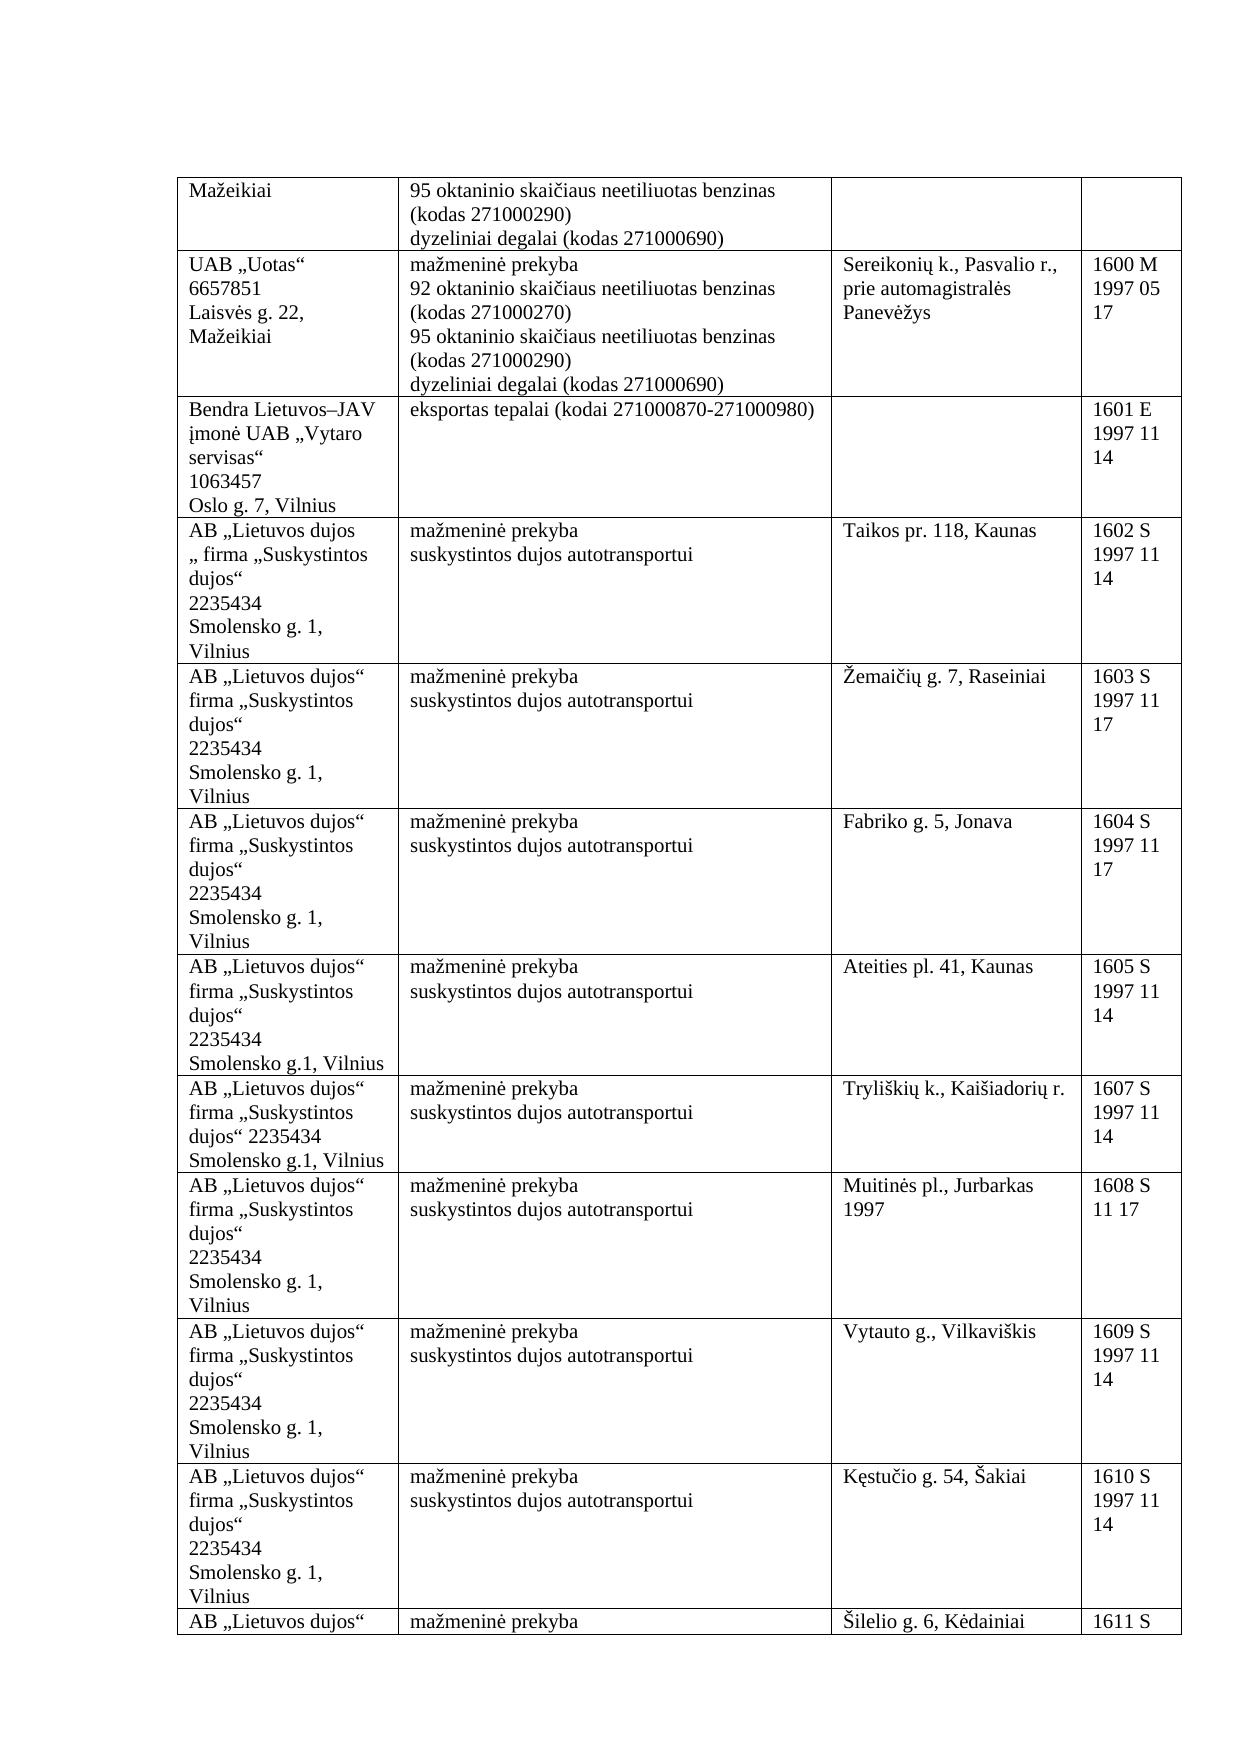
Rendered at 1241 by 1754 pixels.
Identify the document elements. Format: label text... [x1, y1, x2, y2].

table_cell eksportas tepalai (kodai 271000870-271000980) [399, 397, 831, 517]
table_cell 1610 S 1997 11 14 [1082, 1464, 1181, 1608]
table_cell 1603 S 1997 11 17 [1082, 664, 1181, 808]
table_cell Sereikonių k., Pasvalio r., prie automagistralės Panevėžys [832, 251, 1081, 396]
table_cell 1600 M 1997 05 17 [1082, 251, 1181, 396]
table_cell AB „Lietuvos dujos „ firma „Suskystintos dujos“ 2235434 Smolensko g. 1, Vilnius [178, 518, 398, 663]
table_cell Žemaičių g. 7, Raseiniai [832, 664, 1081, 808]
table_cell AB „Lietuvos dujos“ [178, 1609, 398, 1633]
table_cell Mažeikiai [178, 178, 398, 250]
table_cell Kęstučio g. 54, Šakiai [832, 1464, 1081, 1608]
table_cell AB „Lietuvos dujos“ firma „Suskystintos dujos“ 2235434 Smolensko g. 1, Vilnius [178, 664, 398, 808]
table_cell Ateities pl. 41, Kaunas [832, 955, 1081, 1075]
table_cell AB „Lietuvos dujos“ firma „Suskystintos dujos“ 2235434 Smolensko g. 1, Vilnius [178, 809, 398, 953]
table_cell 1608 S 11 17 [1082, 1173, 1181, 1317]
table_cell 1611 S [1082, 1609, 1181, 1633]
table_cell 1604 S 1997 11 17 [1082, 809, 1181, 953]
table_cell mažmeninė prekyba suskystintos dujos autotransportui [399, 955, 831, 1075]
table_cell Vytauto g., Vilkaviškis [832, 1319, 1081, 1463]
table_cell Muitinės pl., Jurbarkas 1997 [832, 1173, 1081, 1317]
table_cell 95 oktaninio skaičiaus neetiliuotas benzinas (kodas 271000290) dyzeliniai degalai (kodas 271000690) [399, 178, 831, 250]
table_cell AB „Lietuvos dujos“ firma „Suskystintos dujos“ 2235434 Smolensko g. 1, Vilnius [178, 1319, 398, 1463]
table_cell mažmeninė prekyba 92 oktaninio skaičiaus neetiliuotas benzinas (kodas 271000270) 95 oktaninio skaičiaus neetiliuotas benzinas (kodas 271000290) dyzeliniai degalai (kodas 271000690) [399, 251, 831, 396]
table_cell UAB „Uotas“ 6657851 Laisvės g. 22, Mažeikiai [178, 251, 398, 396]
table_cell Bendra Lietuvos–JAV įmonė UAB „Vytaro servisas“ 1063457 Oslo g. 7, Vilnius [178, 397, 398, 517]
table_cell 1602 S 1997 11 14 [1082, 518, 1181, 663]
table_cell AB „Lietuvos dujos“ firma „Suskystintos dujos“ 2235434 Smolensko g. 1, Vilnius [178, 1464, 398, 1608]
table_cell mažmeninė prekyba [399, 1609, 831, 1633]
table_cell [832, 178, 1081, 250]
table_cell mažmeninė prekyba suskystintos dujos autotransportui [399, 518, 831, 663]
table_cell 1609 S 1997 11 14 [1082, 1319, 1181, 1463]
table_cell mažmeninė prekyba suskystintos dujos autotransportui [399, 809, 831, 953]
table_cell Šilelio g. 6, Kėdainiai [832, 1609, 1081, 1633]
table_cell AB „Lietuvos dujos“ firma „Suskystintos dujos“ 2235434 Smolensko g.1, Vilnius [178, 1076, 398, 1172]
table_cell 1601 E 1997 11 14 [1082, 397, 1181, 517]
table_cell [832, 397, 1081, 517]
table_cell mažmeninė prekyba suskystintos dujos autotransportui [399, 1076, 831, 1172]
table_cell Taikos pr. 118, Kaunas [832, 518, 1081, 663]
table_cell mažmeninė prekyba suskystintos dujos autotransportui [399, 1319, 831, 1463]
table_cell AB „Lietuvos dujos“ firma „Suskystintos dujos“ 2235434 Smolensko g. 1, Vilnius [178, 1173, 398, 1317]
table_cell mažmeninė prekyba suskystintos dujos autotransportui [399, 664, 831, 808]
table_cell mažmeninė prekyba suskystintos dujos autotransportui [399, 1173, 831, 1317]
table_cell 1607 S 1997 11 14 [1082, 1076, 1181, 1172]
table_cell mažmeninė prekyba suskystintos dujos autotransportui [399, 1464, 831, 1608]
table_cell 1605 S 1997 11 14 [1082, 955, 1181, 1075]
table_cell Tryliškių k., Kaišiadorių r. [832, 1076, 1081, 1172]
table_cell [1082, 178, 1181, 250]
table_cell Fabriko g. 5, Jonava [832, 809, 1081, 953]
table_cell AB „Lietuvos dujos“ firma „Suskystintos dujos“ 2235434 Smolensko g.1, Vilnius [178, 955, 398, 1075]
